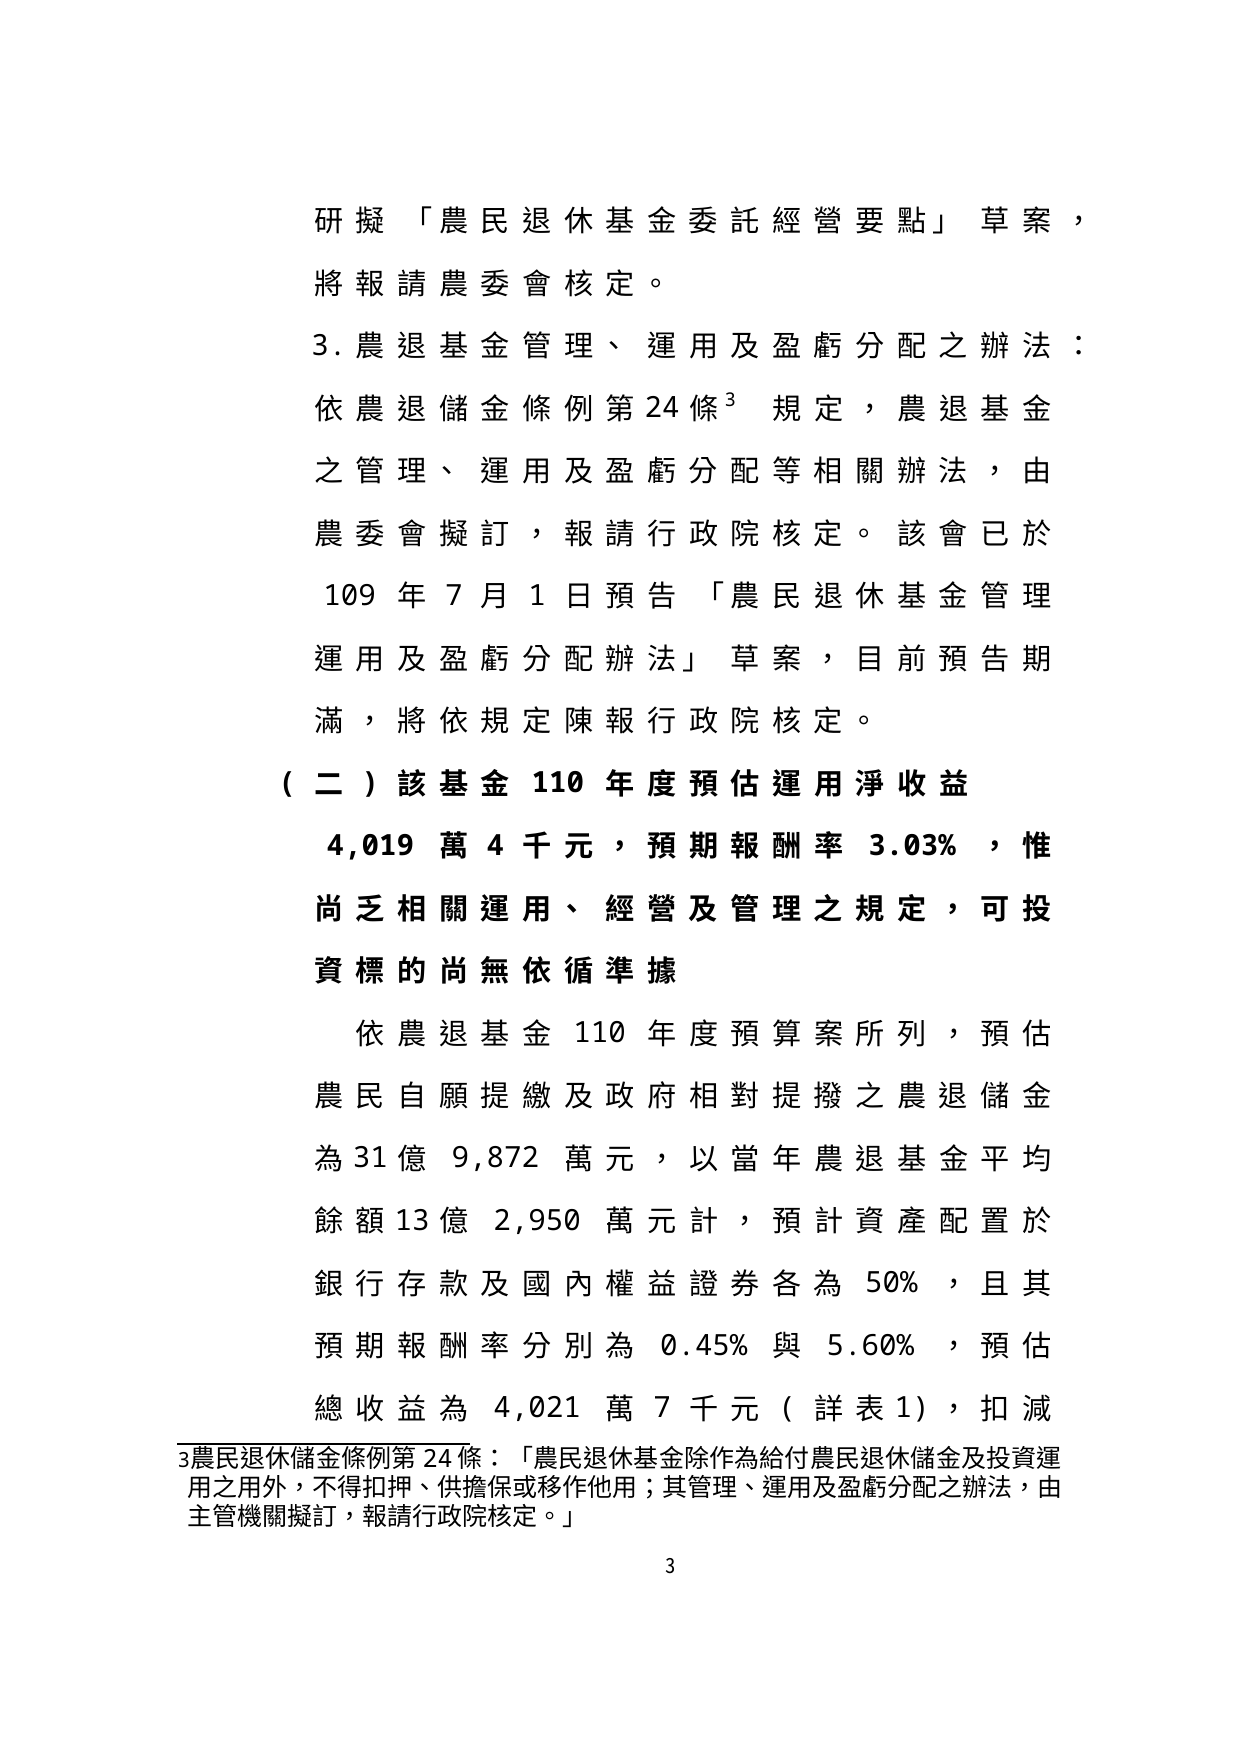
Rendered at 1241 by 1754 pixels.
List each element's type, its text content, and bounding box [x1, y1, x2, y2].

text (二)該基金110年度預估運用淨收益4,019萬4千元，預期報酬率3.03%，惟尚乏相關運用、經營及管理之規定，可投資標的尚無依循準據 [242, 740, 1058, 990]
text 依農退基金110年度預算案所列，預估農民自願提繳及政府相對提撥之農退儲金為31億9,872萬元，以當年農退基金平均餘額13億2,950萬元計，預計資產配置於銀行存款及國內權益證券各為50%，且其預期報酬率分別為0.45%與5.60%，預估總收益為4,021萬7千元(詳表1)，扣減 [271, 990, 1058, 1427]
text 2.農退基金委託運用、經營及管理等規定：依農退儲金條例第23條規定，農退基金之運用、經營及管理業務由勞動部勞動基金運用局辦理，該局並得將該業務委託金融機構辦理，相關委託運用、經營及管理規定、範圍及經費，由該局擬訂，報請農委會核定。目前勞動部勞動基金運用局已研擬「農民退休基金委託經營要點」草案，將報請農委會核定。 [271, 177, 1058, 302]
text 3.農退基金管理、運用及盈虧分配之辦法：依農退儲金條例第24條規定，農退基金之管理、運用及盈虧分配等相關辦法，由農委會擬訂，報請行政院核定。該會已於109年7月1日預告「農民退休基金管理運用及盈虧分配辦法」草案，目前預告期滿，將依規定陳報行政院核定。 [271, 302, 1058, 740]
text 農民退休儲金條例第24條：「農民退休基金除作為給付農民退休儲金及投資運用之用外，不得扣押、供擔保或移作他用；其管理、運用及盈虧分配之辦法，由主管機關擬訂，報請行政院核定。」 [177, 1444, 1063, 1532]
